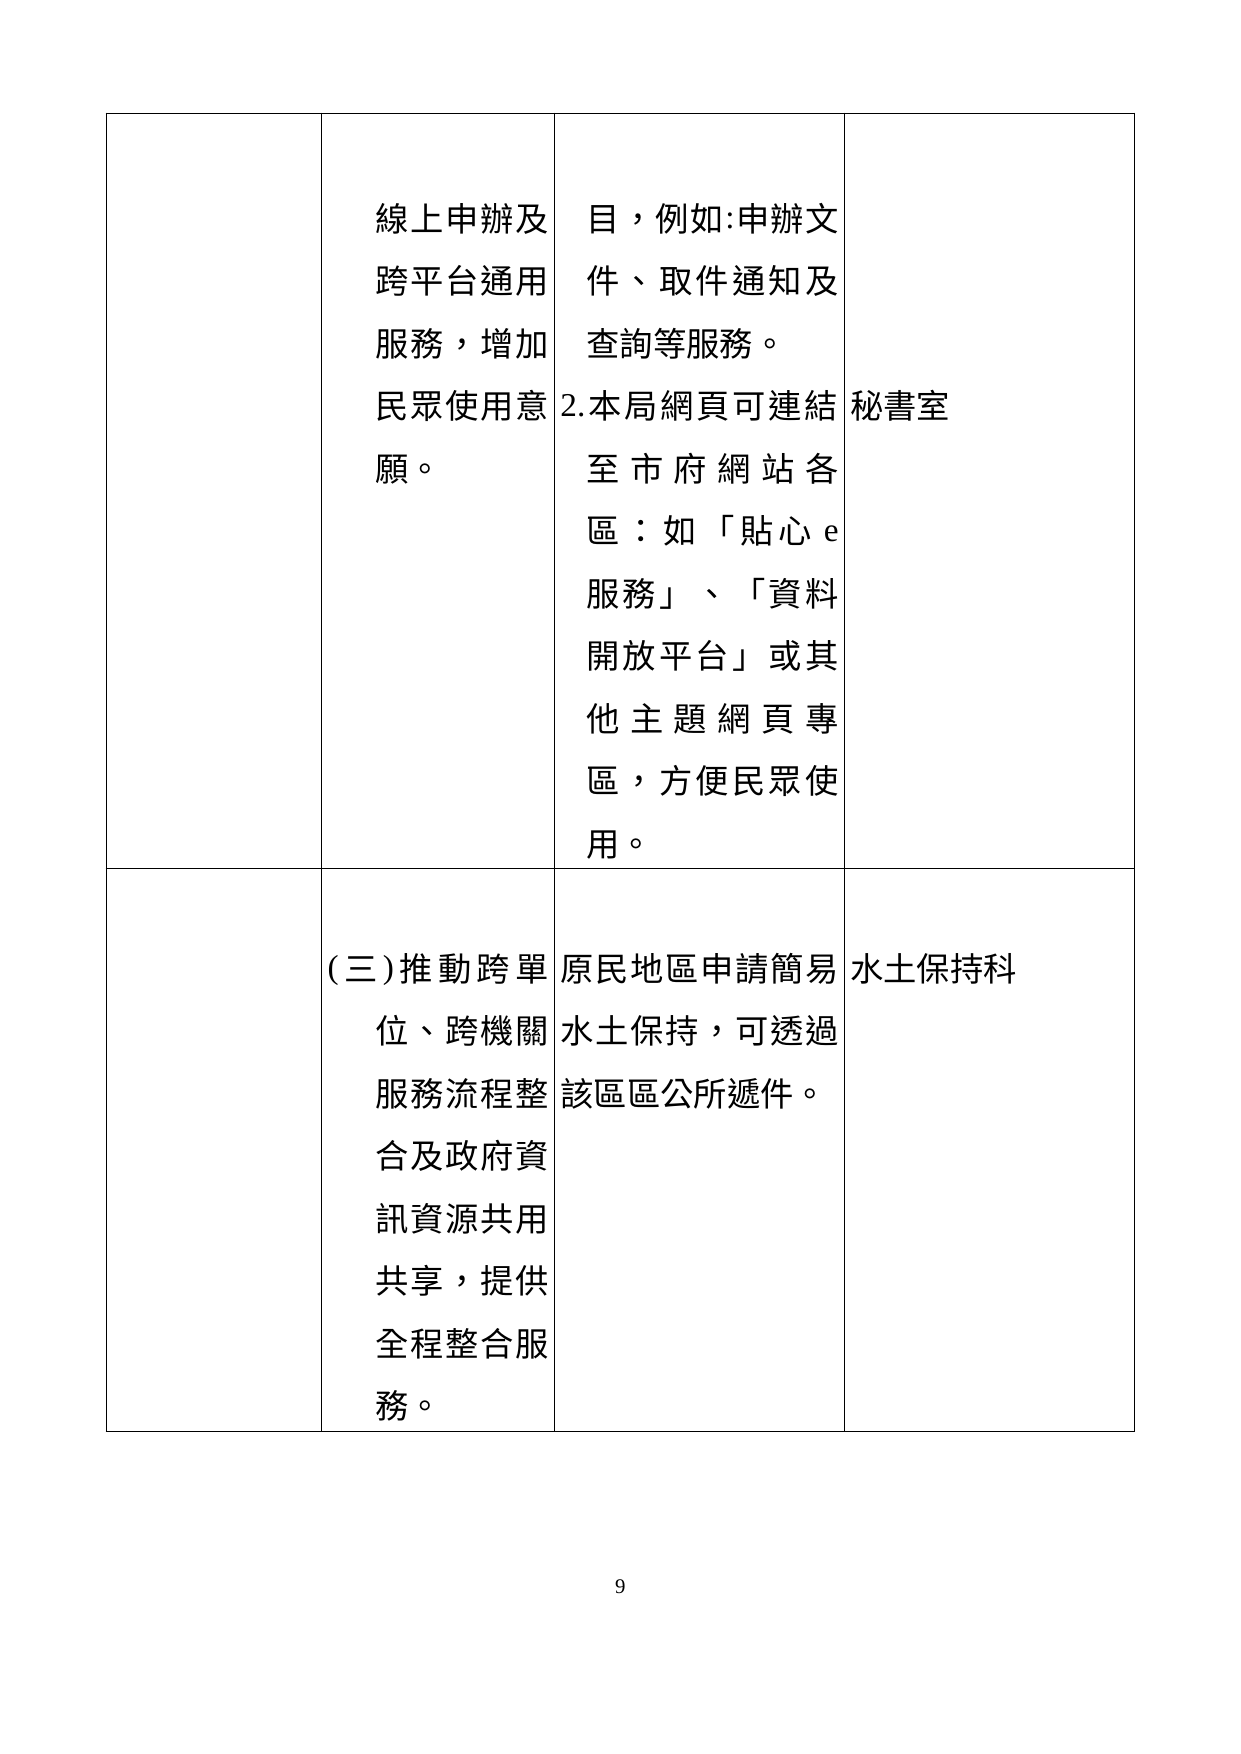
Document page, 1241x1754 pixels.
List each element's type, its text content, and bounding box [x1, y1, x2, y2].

table_cell 線上申辦及跨平台通用服務，增加民眾使用意願。 [322, 114, 554, 868]
table_cell 目，例如:申辦文件、取件通知及查詢等服務。 2.本局網頁可連結至市府網站各區：如「貼心e服務」、「資料開放平台」或其他主題網頁專區，方便民眾使用。 [555, 114, 844, 868]
table_cell [107, 869, 321, 1431]
table_cell [107, 114, 321, 868]
table_cell (三)推動跨單位、跨機關服務流程整合及政府資訊資源共用共享，提供全程整合服務。 [322, 869, 554, 1431]
table_cell 秘書室 [845, 114, 1134, 868]
table_cell 水土保持科 [845, 869, 1134, 1431]
table_cell 原民地區申請簡易水土保持，可透過該區區公所遞件。 [555, 869, 844, 1431]
